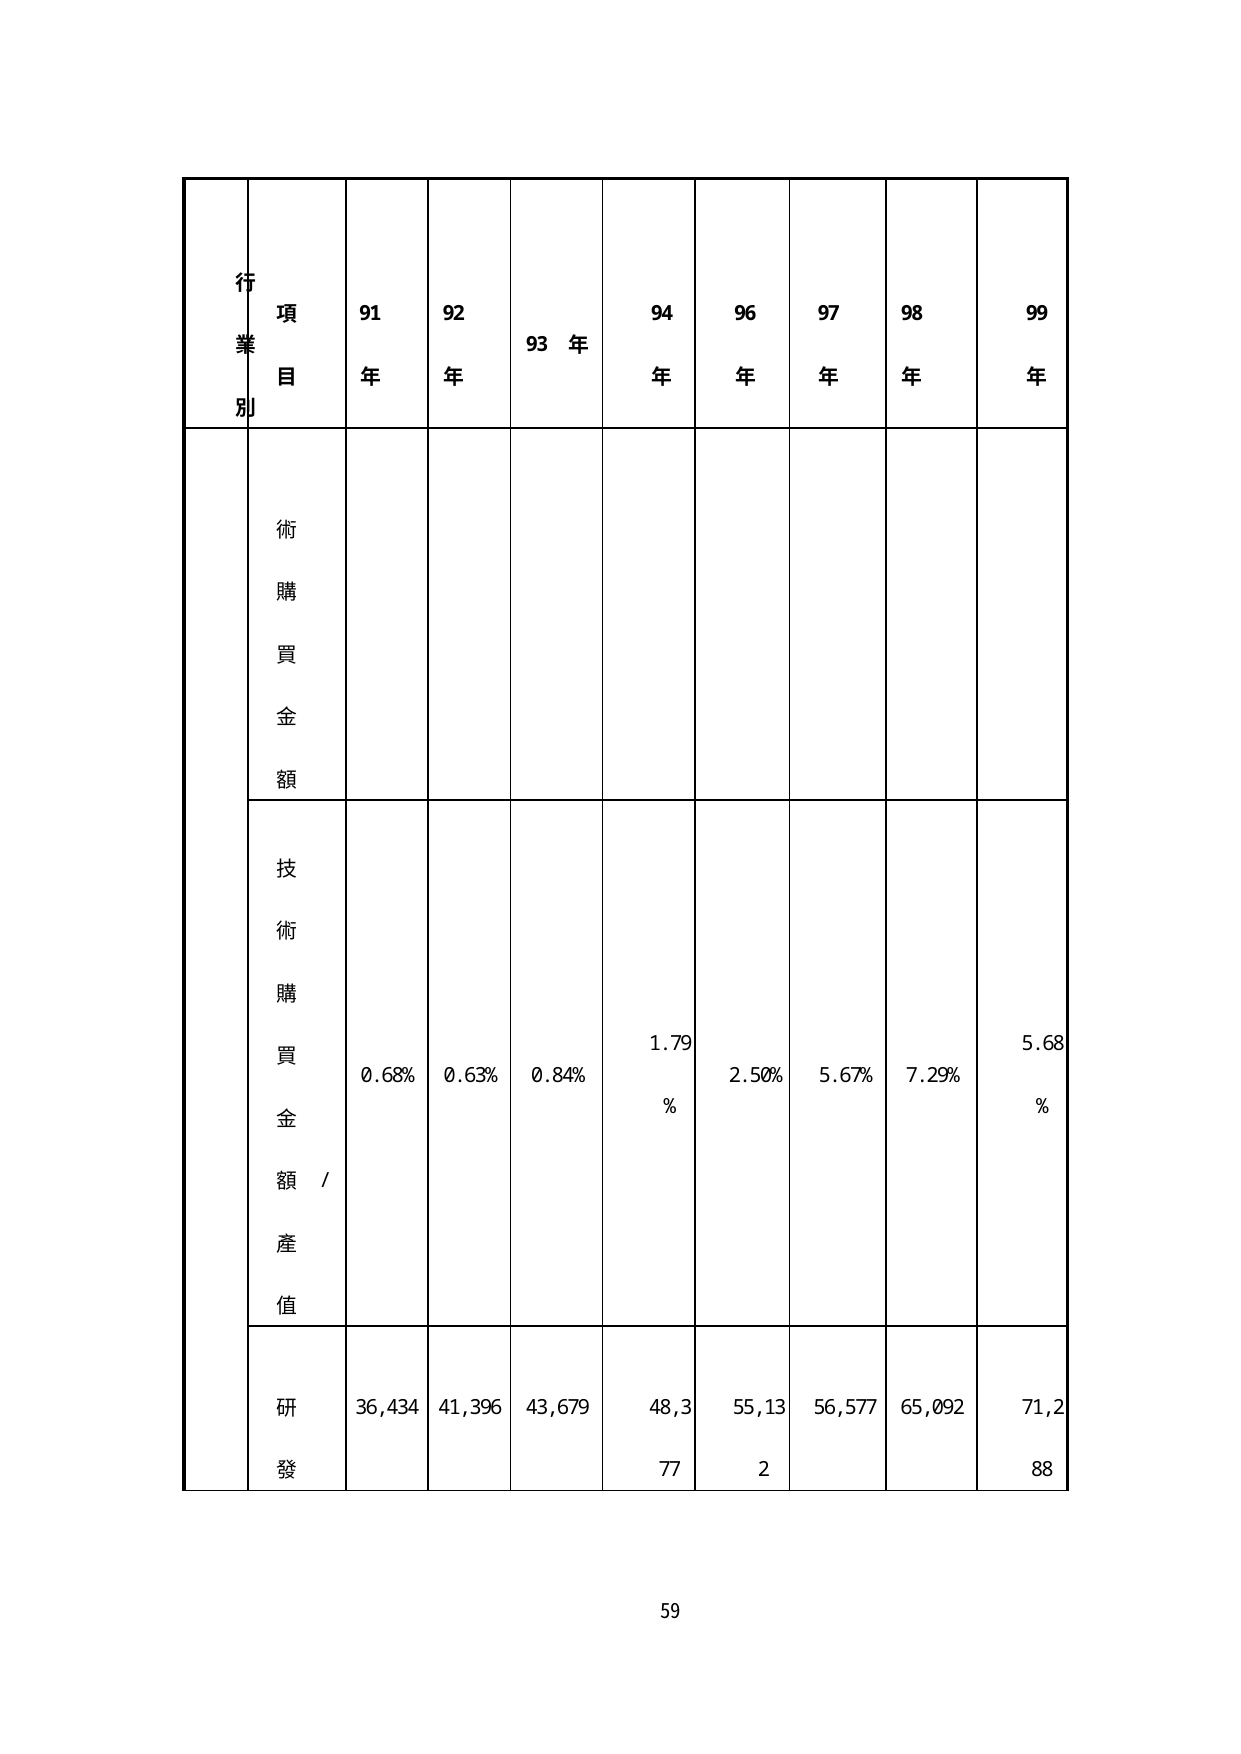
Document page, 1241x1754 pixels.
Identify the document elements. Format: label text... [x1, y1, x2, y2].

table_cell [511, 429, 602, 799]
table_cell [429, 429, 510, 799]
table_cell 0.84% [511, 801, 602, 1325]
table_header 項目 [249, 180, 345, 427]
table_cell 65,092 [887, 1327, 976, 1490]
table_cell [790, 429, 885, 799]
table_header 91年 [347, 180, 427, 427]
table_cell 5.67% [790, 801, 885, 1325]
table_cell 41,396 [429, 1327, 510, 1490]
table_header 94年 [603, 180, 694, 427]
table_header 98年 [887, 180, 976, 427]
table_header 99年 [978, 180, 1066, 427]
table_cell 1.79% [603, 801, 694, 1325]
table_cell 0.68% [347, 801, 427, 1325]
table_cell [696, 429, 789, 799]
table_cell 71,288 [978, 1327, 1066, 1490]
table_cell [603, 429, 694, 799]
table_header 93年 [511, 180, 602, 427]
table_cell 術購買金額 [249, 429, 345, 799]
table_cell 研發 [249, 1327, 345, 1490]
table_cell 5.68% [978, 801, 1066, 1325]
table_cell 48,377 [603, 1327, 694, 1490]
table_header 97年 [790, 180, 885, 427]
table_cell 技術購買金額/產值 [249, 801, 345, 1325]
table_cell [347, 429, 427, 799]
table_cell 電腦、電子產品及光學製品製造業 [186, 429, 247, 1490]
table_header 92年 [429, 180, 510, 427]
table_cell 43,679 [511, 1327, 602, 1490]
table_cell 7.29% [887, 801, 976, 1325]
table_cell 36,434 [347, 1327, 427, 1490]
table_header 96年 [696, 180, 789, 427]
table_cell 0.63% [429, 801, 510, 1325]
table_cell [978, 429, 1066, 799]
table_cell [887, 429, 976, 799]
table_cell 2.50% [696, 801, 789, 1325]
table_header 行業別 [186, 180, 247, 427]
table_cell 56,577 [790, 1327, 885, 1490]
table_cell 55,132 [696, 1327, 789, 1490]
